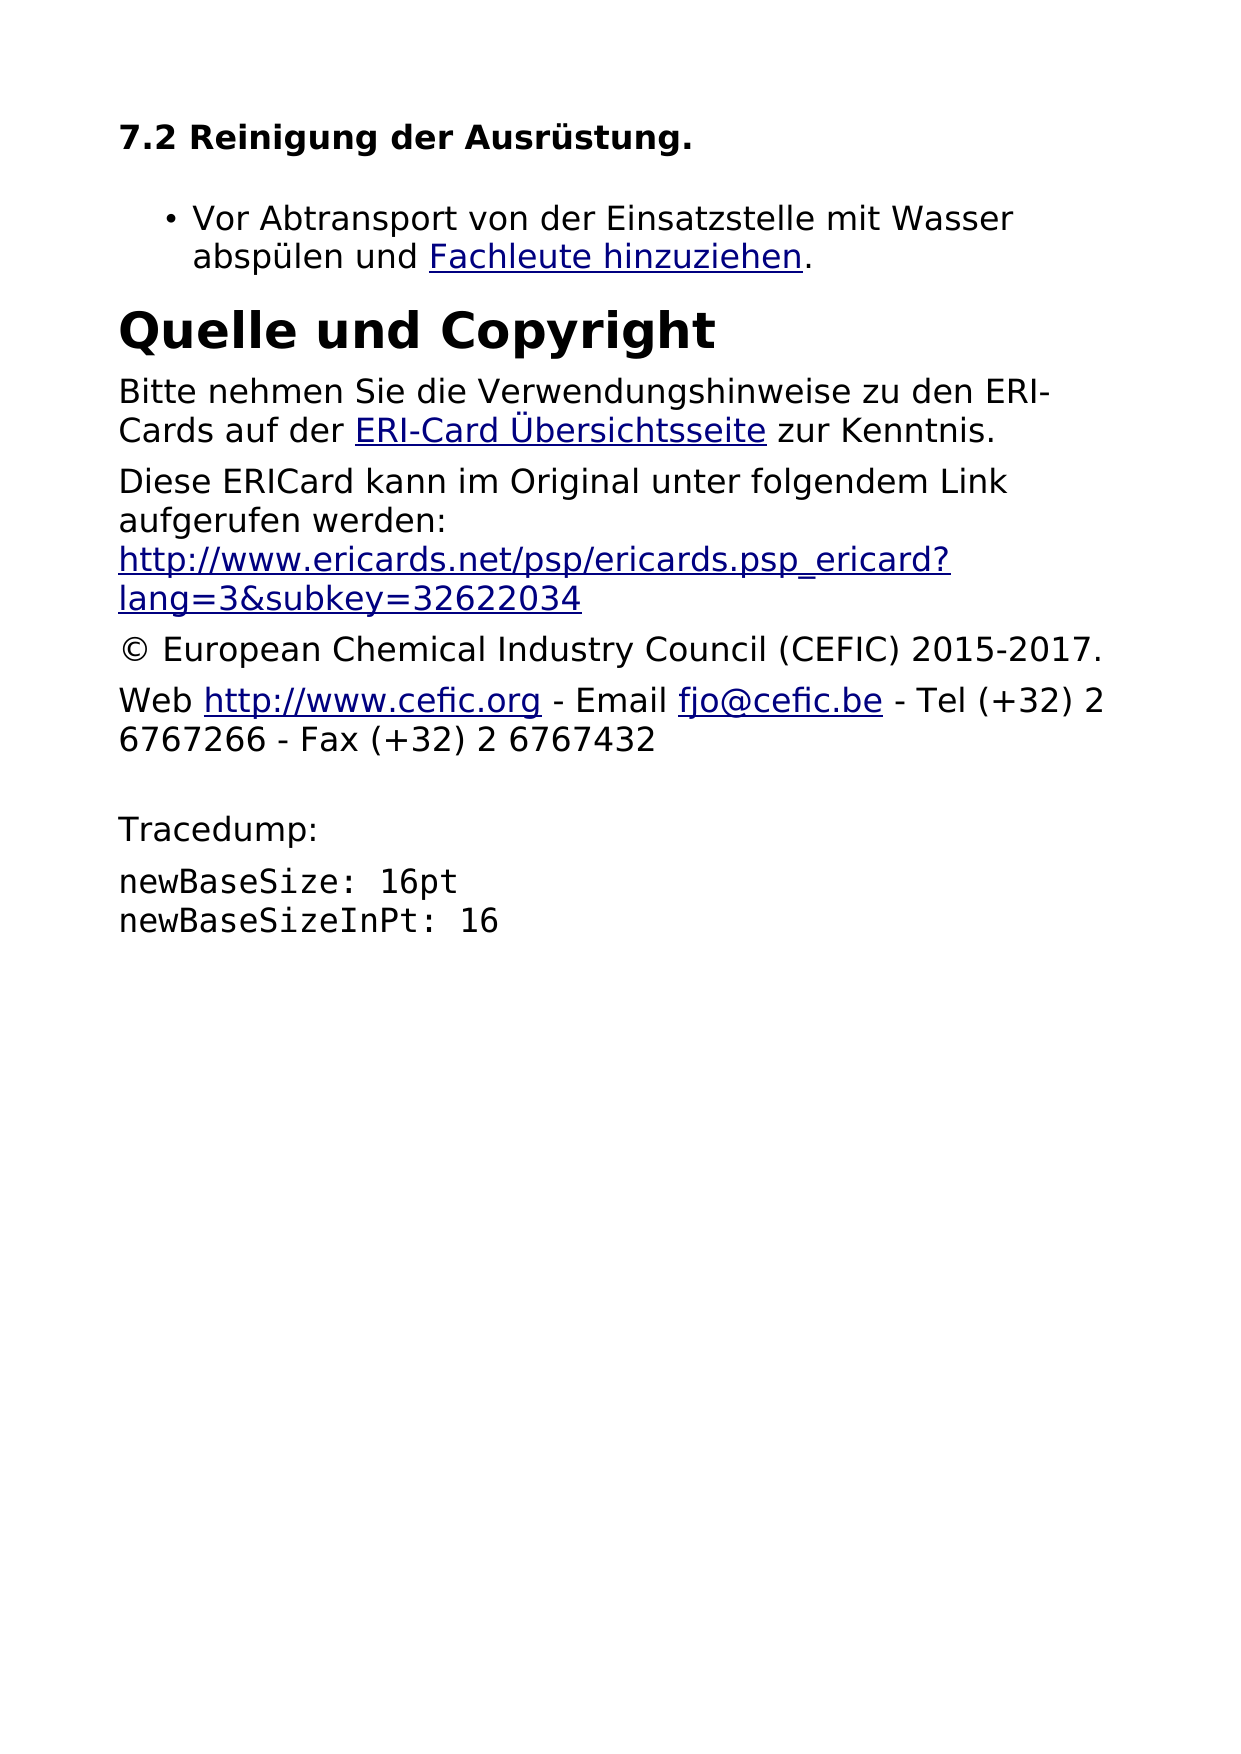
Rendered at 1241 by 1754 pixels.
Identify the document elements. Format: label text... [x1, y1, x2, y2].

subtitle 7.2 Reinigung der Ausrüstung. [118, 118, 1122, 157]
text Web http://www.cefic.org - Email fjo@cefic.be - Tel (+32) 2 6767266 - Fax (+32) 2 6767432 [118, 682, 1122, 759]
text Bitte nehmen Sie die Verwendungshinweise zu den ERI-Cards auf der ERI-Card Übersichtsseite zur Kenntnis. [118, 372, 1122, 450]
subtitle Quelle und Copyright [118, 302, 1122, 360]
text Tracedump: [118, 772, 1122, 850]
text © European Chemical Industry Council (CEFIC) 2015-2017. [118, 631, 1122, 669]
list Vor Abtransport von der Einsatzstelle mit Wasser abspülen und Fachleute hinzuziehen. [177, 199, 1122, 277]
text Diese ERICard kann im Original unter folgendem Link aufgerufen werden: http://www.ericards.net/psp/ericards.psp_ericard?lang=3&subkey=32622034 [118, 463, 1122, 618]
text newBaseSize: 16pt newBaseSizeInPt: 16 [118, 862, 1122, 940]
